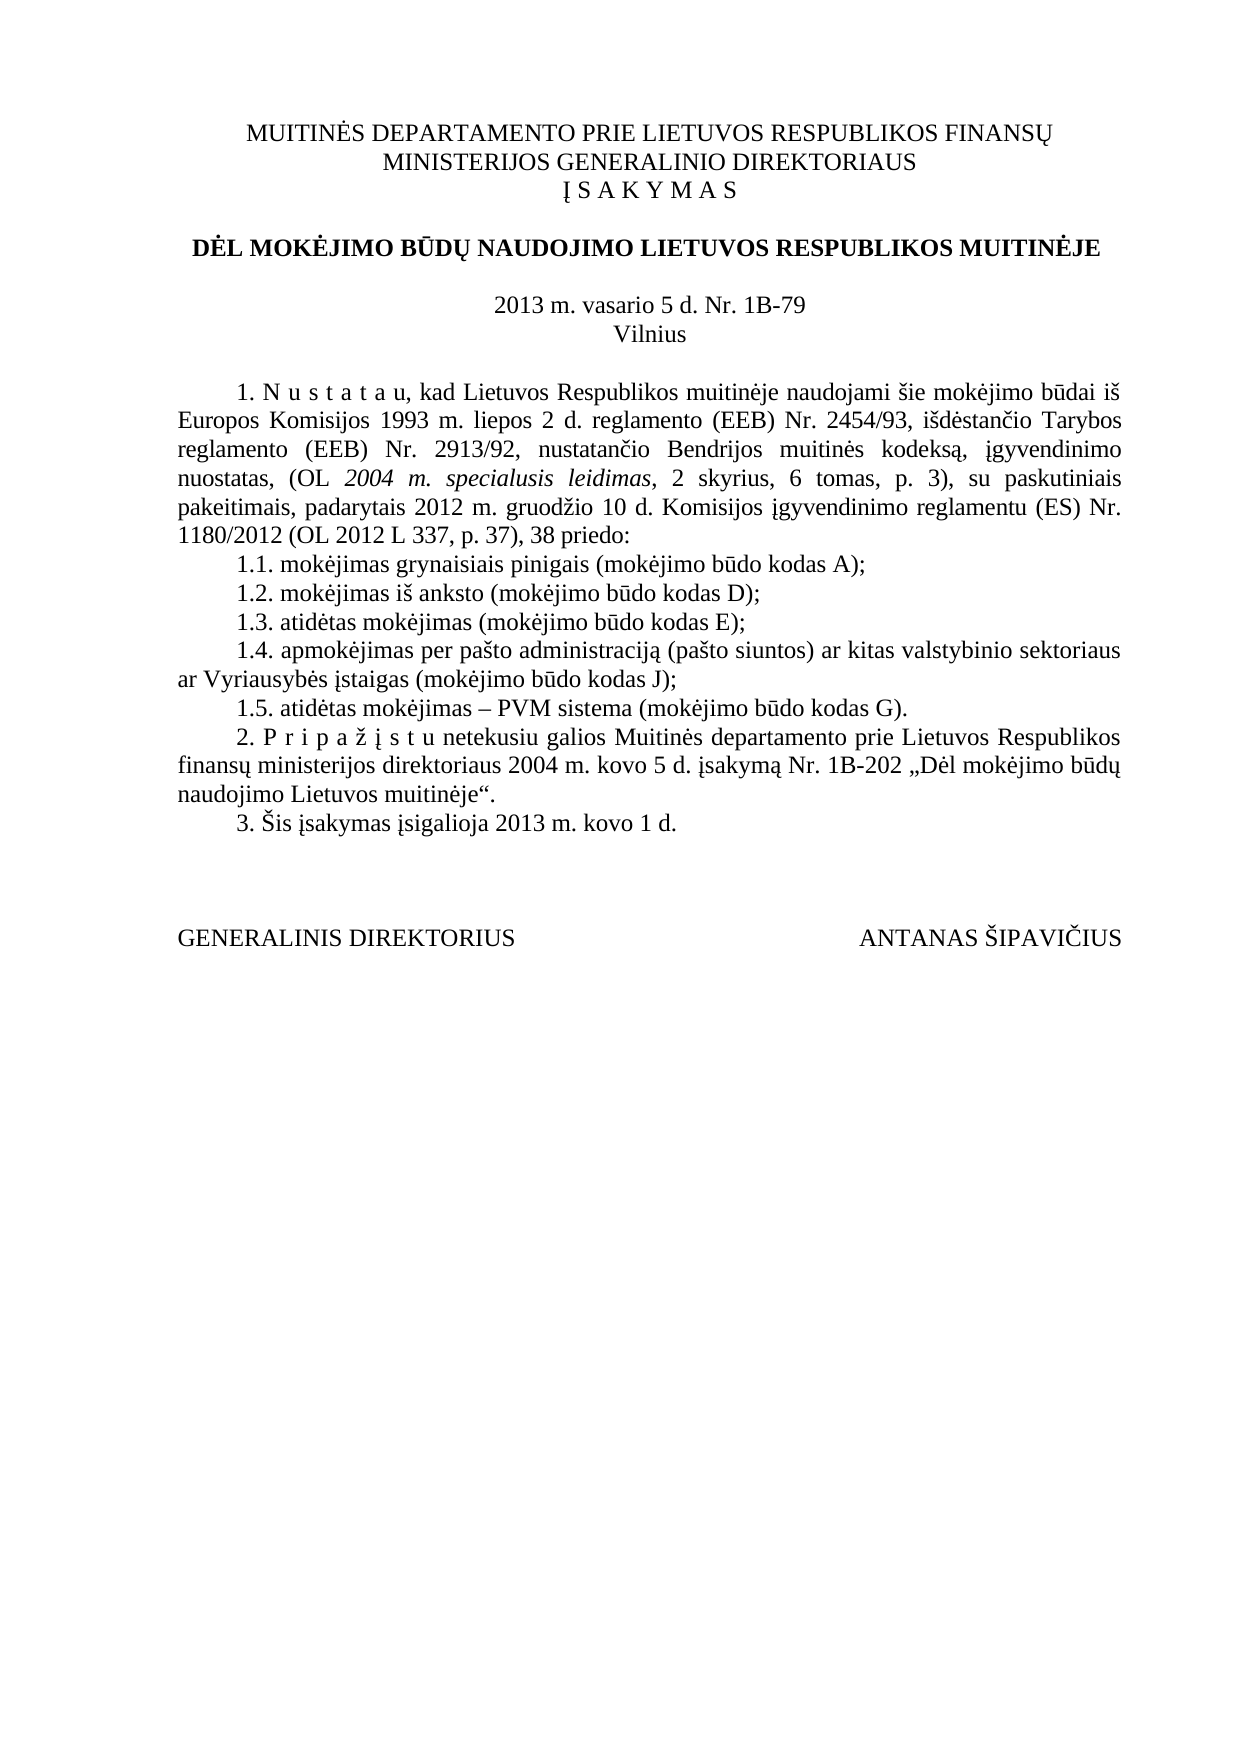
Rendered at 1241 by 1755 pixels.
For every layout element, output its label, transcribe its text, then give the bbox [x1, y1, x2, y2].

text MUITINĖS DEPARTAMENTO PRIE LIETUVOS RESPUBLIKOS FINANSŲ MINISTERIJOS GENERALINIO DIREKTORIAUS [177, 118, 1122, 176]
text 2013 m. vasario 5 d. Nr. 1B-79 [177, 291, 1122, 319]
text Vilnius [177, 319, 1122, 348]
text 2. P r i p a ž į s t u netekusiu galios Muitinės departamento prie Lietuvos Respublikos finansų ministerijos direktoriaus 2004 m. kovo 5 d. įsakymą Nr. 1B-202 „Dėl mokėjimo būdų naudojimo Lietuvos muitinėje“. [177, 722, 1122, 808]
text 3. Šis įsakymas įsigalioja 2013 m. kovo 1 d. [177, 808, 1122, 837]
text 1.5. atidėtas mokėjimas – PVM sistema (mokėjimo būdo kodas G). [177, 693, 1122, 722]
text 1.3. atidėtas mokėjimas (mokėjimo būdo kodas E); [177, 607, 1122, 636]
text 1. N u s t a t a u, kad Lietuvos Respublikos muitinėje naudojami šie mokėjimo būdai iš Europos Komisijos 1993 m. liepos 2 d. reglamento (EEB) Nr. 2454/93, išdėstančio Tarybos reglamento (EEB) Nr. 2913/92, nustatančio Bendrijos muitinės kodeksą, įgyvendinimo nuostatas, (OL 2004 m. specialusis leidimas, 2 skyrius, 6 tomas, p. 3), su paskutiniais pakeitimais, padarytais 2012 m. gruodžio 10 d. Komisijos įgyvendinimo reglamentu (ES) Nr. 1180/2012 (OL 2012 L 337, p. 37), 38 priedo: [177, 377, 1122, 549]
text DĖL MOKĖJIMO BŪDŲ NAUDOJIMO LIETUVOS RESPUBLIKOS MUITINĖJE [177, 233, 1122, 262]
text 1.4. apmokėjimas per pašto administraciją (pašto siuntos) ar kitas valstybinio sektoriaus ar Vyriausybės įstaigas (mokėjimo būdo kodas J); [177, 636, 1122, 693]
text Į S A K Y M A S [177, 176, 1122, 204]
text Generalinis direktorius Antanas Šipavičius [177, 923, 1122, 952]
text 1.1. mokėjimas grynaisiais pinigais (mokėjimo būdo kodas A); [177, 549, 1122, 578]
text 1.2. mokėjimas iš anksto (mokėjimo būdo kodas D); [177, 578, 1122, 607]
